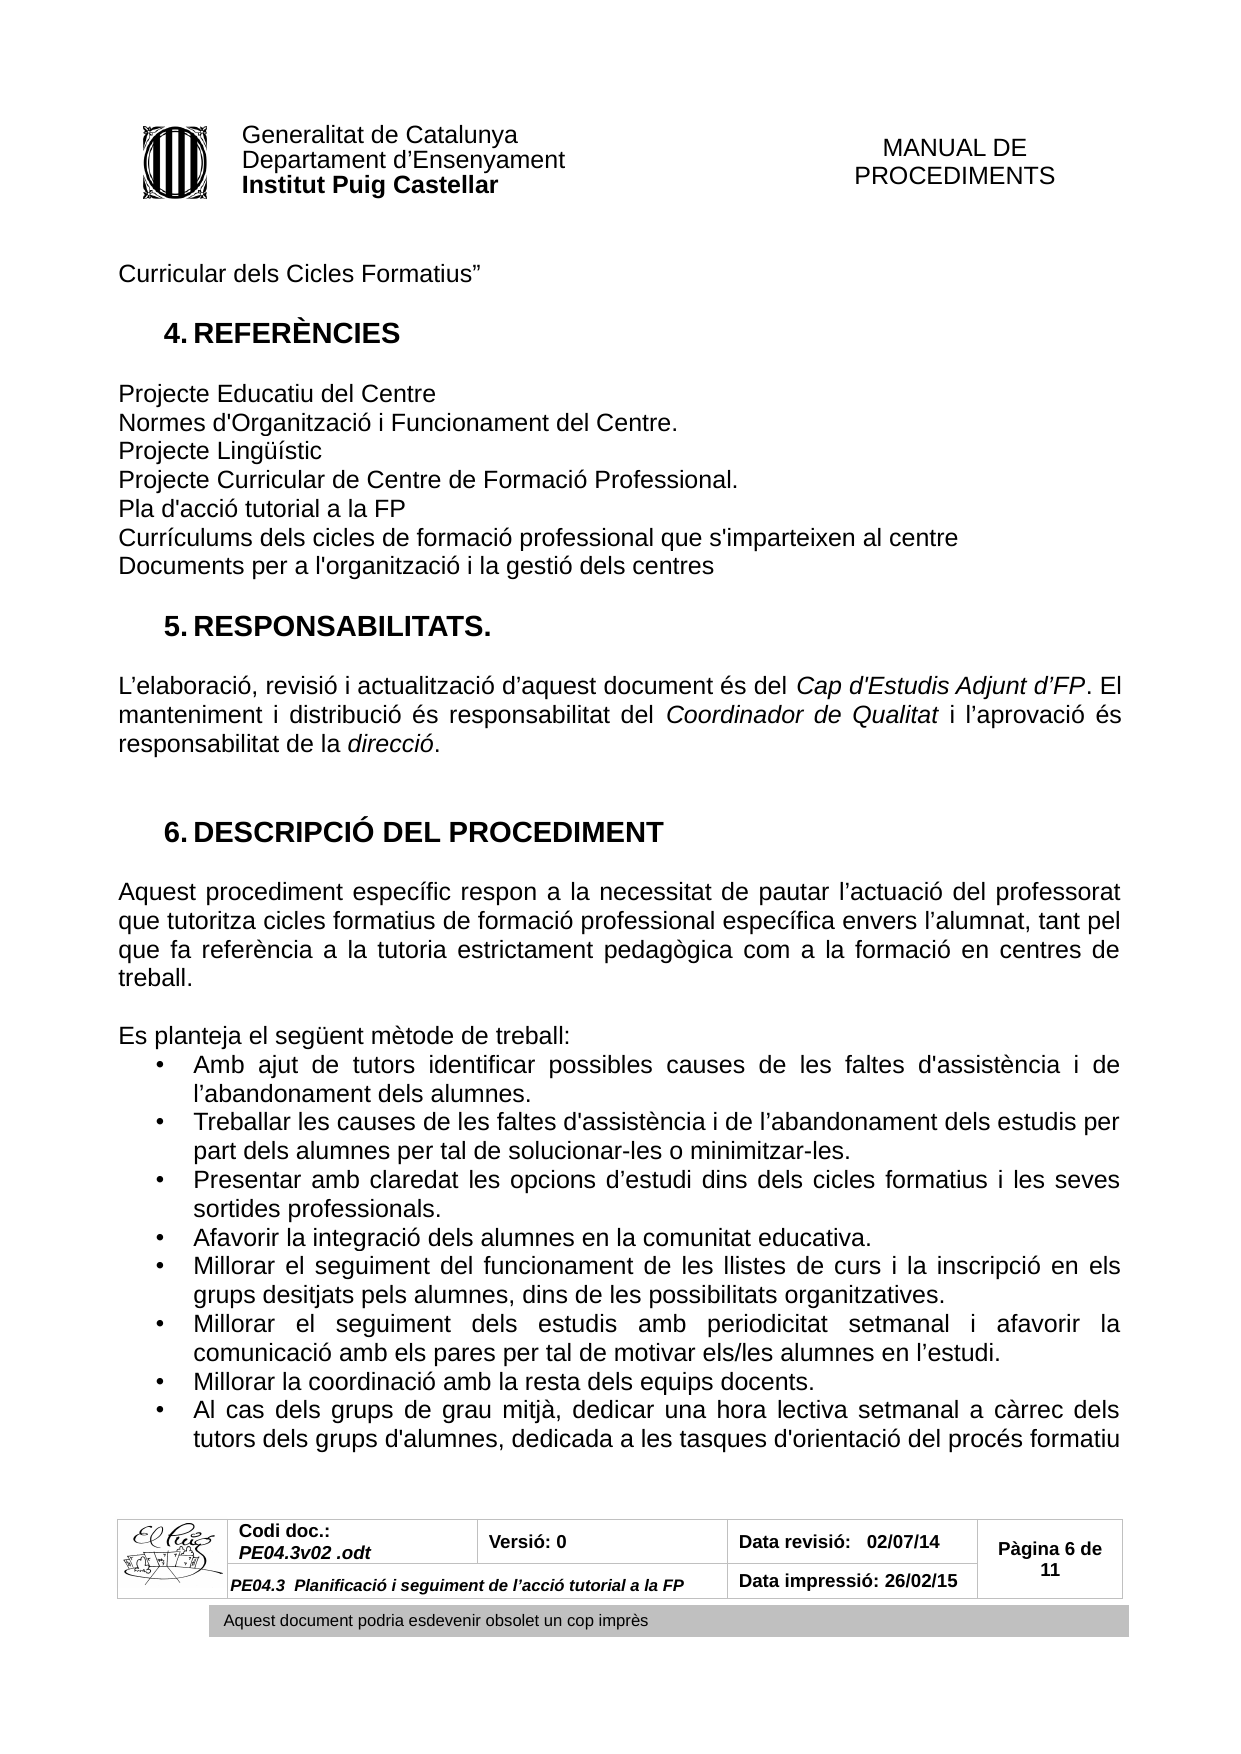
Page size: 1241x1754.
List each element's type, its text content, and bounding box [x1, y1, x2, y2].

list REFERÈNCIES [156, 317, 1122, 350]
text Documents per a l'organització i la gestió dels centres [118, 551, 1122, 580]
text Es planteja el següent mètode de treball: [118, 1021, 1122, 1050]
text Aquest procediment específic respon a la necessitat de pautar l’actuació del professorat que tutoritza cicles formatius de formació professional específica envers l’alumnat, tant pel que fa referència a la tutoria estrictament pedagògica com a la formació en centres de treball. [118, 877, 1122, 992]
list Treballar les causes de les faltes d'assistència i de l’abandonament dels estudis per part dels alumnes per tal de solucionar-les o minimitzar-les. [156, 1107, 1122, 1165]
list Millorar el seguiment del funcionament de les llistes de curs i la inscripció en els grups desitjats pels alumnes, dins de les possibilitats organitzatives. [156, 1251, 1122, 1309]
list DESCRIPCIÓ DEL PROCEDIMENT [156, 815, 1122, 848]
list Millorar el seguiment dels estudis amb periodicitat setmanal i afavorir la comunicació amb els pares per tal de motivar els/les alumnes en l’estudi. [156, 1309, 1122, 1367]
text L’elaboració, revisió i actualització d’aquest document és del Cap d'Estudis Adjunt d’FP. El manteniment i distribució és responsabilitat del Coordinador de Qualitat i l’aprovació és responsabilitat de la direcció. [118, 671, 1122, 757]
text Projecte Educatiu del Centre [118, 379, 1122, 408]
text Pla d'acció tutorial a la FP [118, 494, 1122, 523]
picture [118, 1520, 227, 1588]
text Projecte Lingüístic [118, 436, 1122, 465]
text Curricular dels Cicles Formatius” [118, 259, 1122, 288]
list Millorar la coordinació amb la resta dels equips docents. [156, 1367, 1122, 1395]
text Normes d'Organització i Funcionament del Centre. [118, 408, 1122, 436]
text Projecte Curricular de Centre de Formació Professional. [118, 465, 1122, 494]
list Al cas dels grups de grau mitjà, dedicar una hora lectiva setmanal a càrrec dels tutors dels grups d'alumnes, dedicada a les tasques d'orientació del procés formatiu [156, 1395, 1122, 1453]
list Afavorir la integració dels alumnes en la comunitat educativa. [156, 1222, 1122, 1251]
list Amb ajut de tutors identificar possibles causes de les faltes d'assistència i de l’abandonament dels alumnes. [156, 1050, 1122, 1107]
list RESPONSABILITATS. [156, 609, 1122, 642]
list Presentar amb claredat les opcions d’estudi dins dels cicles formatius i les seves sortides professionals. [156, 1165, 1122, 1222]
picture [143, 126, 207, 199]
picture [114, 1516, 227, 1588]
text Currículums dels cicles de formació professional que s'imparteixen al centre [118, 523, 1122, 551]
